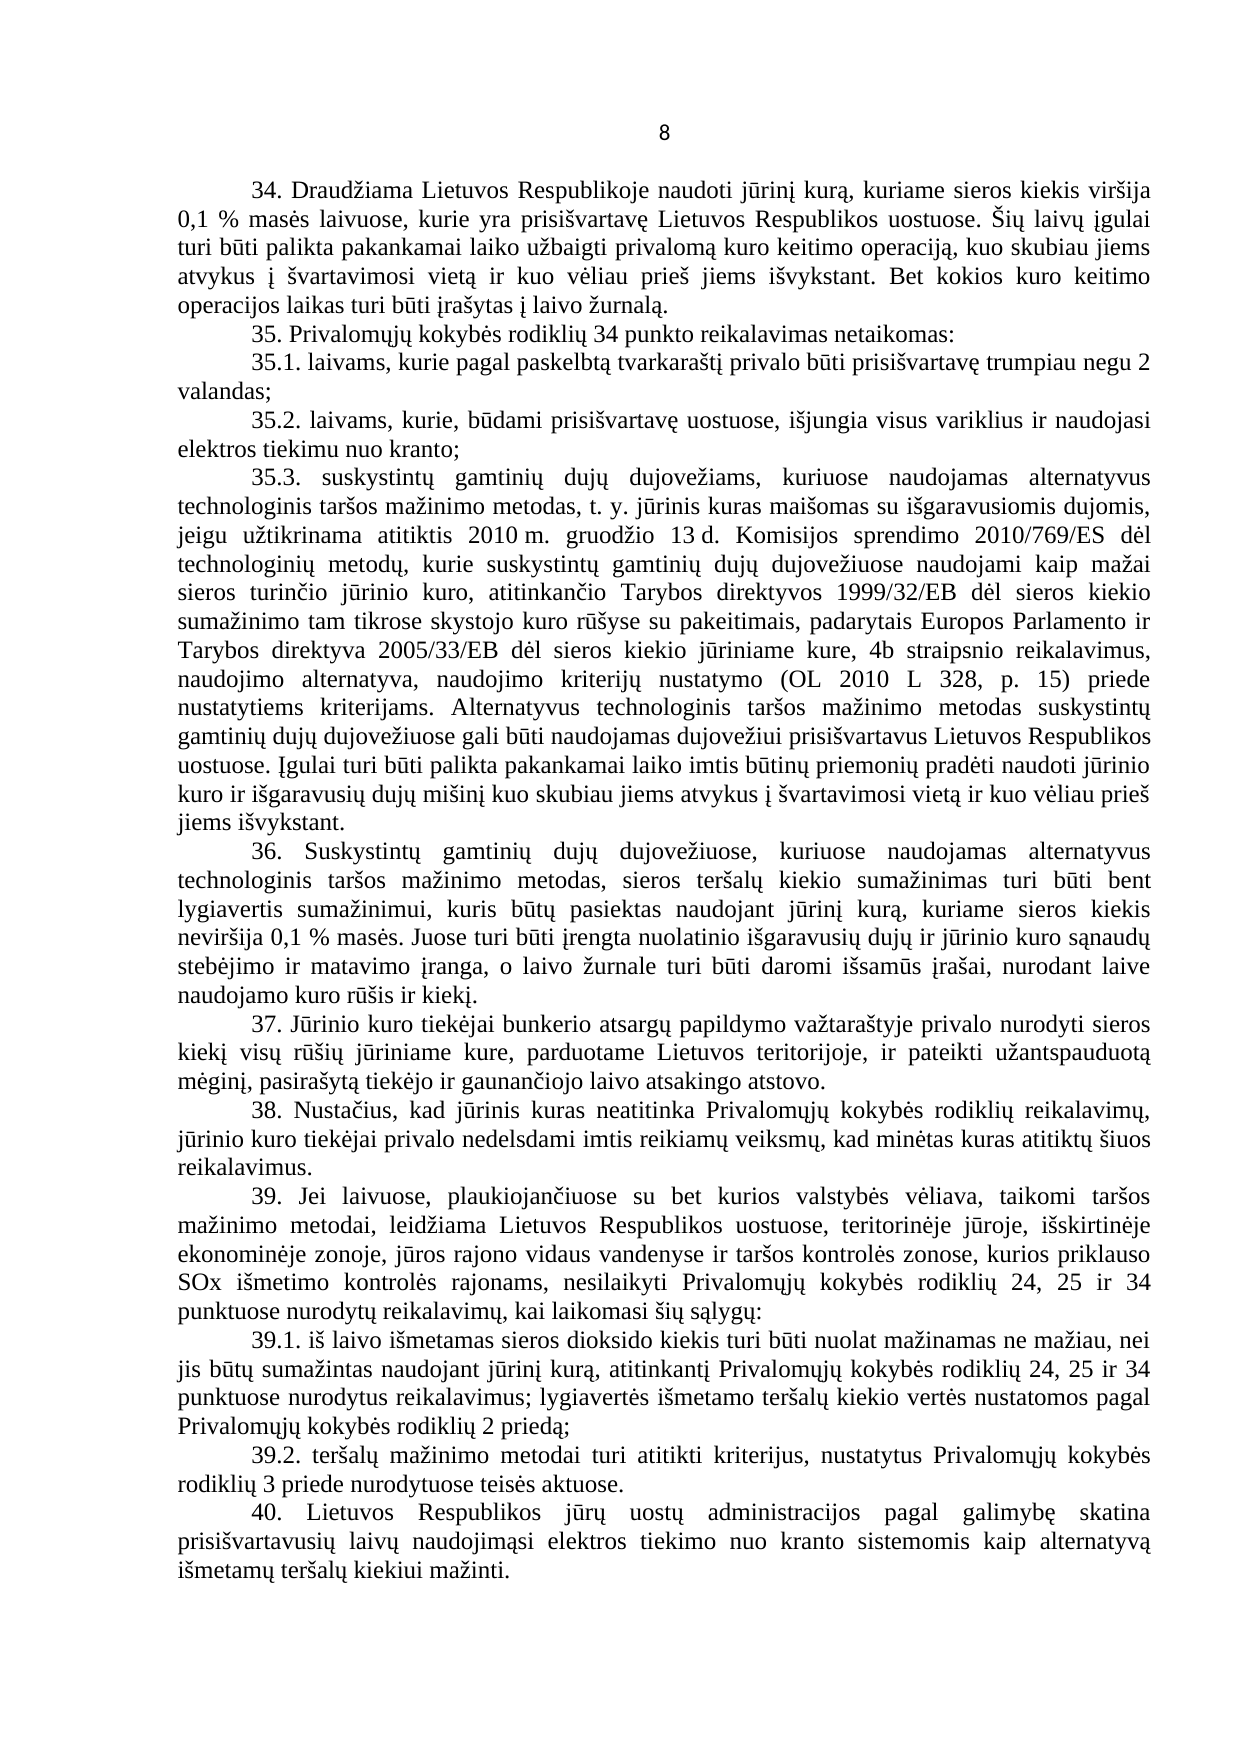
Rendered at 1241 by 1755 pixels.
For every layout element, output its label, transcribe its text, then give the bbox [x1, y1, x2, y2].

text 36. Suskystintų gamtinių dujų dujovežiuose, kuriuose naudojamas alternatyvus technologinis taršos mažinimo metodas, sieros teršalų kiekio sumažinimas turi būti bent lygiavertis sumažinimui, kuris būtų pasiektas naudojant jūrinį kurą, kuriame sieros kiekis neviršija 0,1 % masės. Juose turi būti įrengta nuolatinio išgaravusių dujų ir jūrinio kuro sąnaudų stebėjimo ir matavimo įranga, o laivo žurnale turi būti daromi išsamūs įrašai, nurodant laive naudojamo kuro rūšis ir kiekį. [177, 836, 1152, 1009]
text 40. Lietuvos Respublikos jūrų uostų administracijos pagal galimybę skatina prisišvartavusių laivų naudojimąsi elektros tiekimo nuo kranto sistemomis kaip alternatyvą išmetamų teršalų kiekiui mažinti. [177, 1497, 1152, 1584]
text 35. Privalomųjų kokybės rodiklių 34 punkto reikalavimas netaikomas: [177, 319, 1152, 347]
text 35.1. laivams, kurie pagal paskelbtą tvarkaraštį privalo būti prisišvartavę trumpiau negu 2 valandas; [177, 347, 1152, 405]
text 39.2. teršalų mažinimo metodai turi atitikti kriterijus, nustatytus Privalomųjų kokybės rodiklių 3 priede nurodytuose teisės aktuose. [177, 1440, 1152, 1497]
text 39. Jei laivuose, plaukiojančiuose su bet kurios valstybės vėliava, taikomi taršos mažinimo metodai, leidžiama Lietuvos Respublikos uostuose, teritorinėje jūroje, išskirtinėje ekonominėje zonoje, jūros rajono vidaus vandenyse ir taršos kontrolės zonose, kurios priklauso SOx išmetimo kontrolės rajonams, nesilaikyti Privalomųjų kokybės rodiklių 24, 25 ir 34 punktuose nurodytų reikalavimų, kai laikomasi šių sąlygų: [177, 1181, 1152, 1325]
text 39.1. iš laivo išmetamas sieros dioksido kiekis turi būti nuolat mažinamas ne mažiau, nei jis būtų sumažintas naudojant jūrinį kurą, atitinkantį Privalomųjų kokybės rodiklių 24, 25 ir 34 punktuose nurodytus reikalavimus; lygiavertės išmetamo teršalų kiekio vertės nustatomos pagal Privalomųjų kokybės rodiklių 2 priedą; [177, 1325, 1152, 1440]
text 37. Jūrinio kuro tiekėjai bunkerio atsargų papildymo važtaraštyje privalo nurodyti sieros kiekį visų rūšių jūriniame kure, parduotame Lietuvos teritorijoje, ir pateikti užantspauduotą mėginį, pasirašytą tiekėjo ir gaunančiojo laivo atsakingo atstovo. [177, 1009, 1152, 1095]
text 38. Nustačius, kad jūrinis kuras neatitinka Privalomųjų kokybės rodiklių reikalavimų, jūrinio kuro tiekėjai privalo nedelsdami imtis reikiamų veiksmų, kad minėtas kuras atitiktų šiuos reikalavimus. [177, 1095, 1152, 1181]
text 34. Draudžiama Lietuvos Respublikoje naudoti jūrinį kurą, kuriame sieros kiekis viršija 0,1 % masės laivuose, kurie yra prisišvartavę Lietuvos Respublikos uostuose. Šių laivų įgulai turi būti palikta pakankamai laiko užbaigti privalomą kuro keitimo operaciją, kuo skubiau jiems atvykus į švartavimosi vietą ir kuo vėliau prieš jiems išvykstant. Bet kokios kuro keitimo operacijos laikas turi būti įrašytas į laivo žurnalą. [177, 175, 1152, 319]
text 35.2. laivams, kurie, būdami prisišvartavę uostuose, išjungia visus variklius ir naudojasi elektros tiekimu nuo kranto; [177, 405, 1152, 462]
text 35.3. suskystintų gamtinių dujų dujovežiams, kuriuose naudojamas alternatyvus technologinis taršos mažinimo metodas, t. y. jūrinis kuras maišomas su išgaravusiomis dujomis, jeigu užtikrinama atitiktis 2010 m. gruodžio 13 d. Komisijos sprendimo 2010/769/ES dėl technologinių metodų, kurie suskystintų gamtinių dujų dujovežiuose naudojami kaip mažai sieros turinčio jūrinio kuro, atitinkančio Tarybos direktyvos 1999/32/EB dėl sieros kiekio sumažinimo tam tikrose skystojo kuro rūšyse su pakeitimais, padarytais Europos Parlamento ir Tarybos direktyva 2005/33/EB dėl sieros kiekio jūriniame kure, 4b straipsnio reikalavimus, naudojimo alternatyva, naudojimo kriterijų nustatymo (OL 2010 L 328, p. 15) priede nustatytiems kriterijams. Alternatyvus technologinis taršos mažinimo metodas suskystintų gamtinių dujų dujovežiuose gali būti naudojamas dujovežiui prisišvartavus Lietuvos Respublikos uostuose. Įgulai turi būti palikta pakankamai laiko imtis būtinų priemonių pradėti naudoti jūrinio kuro ir išgaravusių dujų mišinį kuo skubiau jiems atvykus į švartavimosi vietą ir kuo vėliau prieš jiems išvykstant. [177, 462, 1152, 836]
